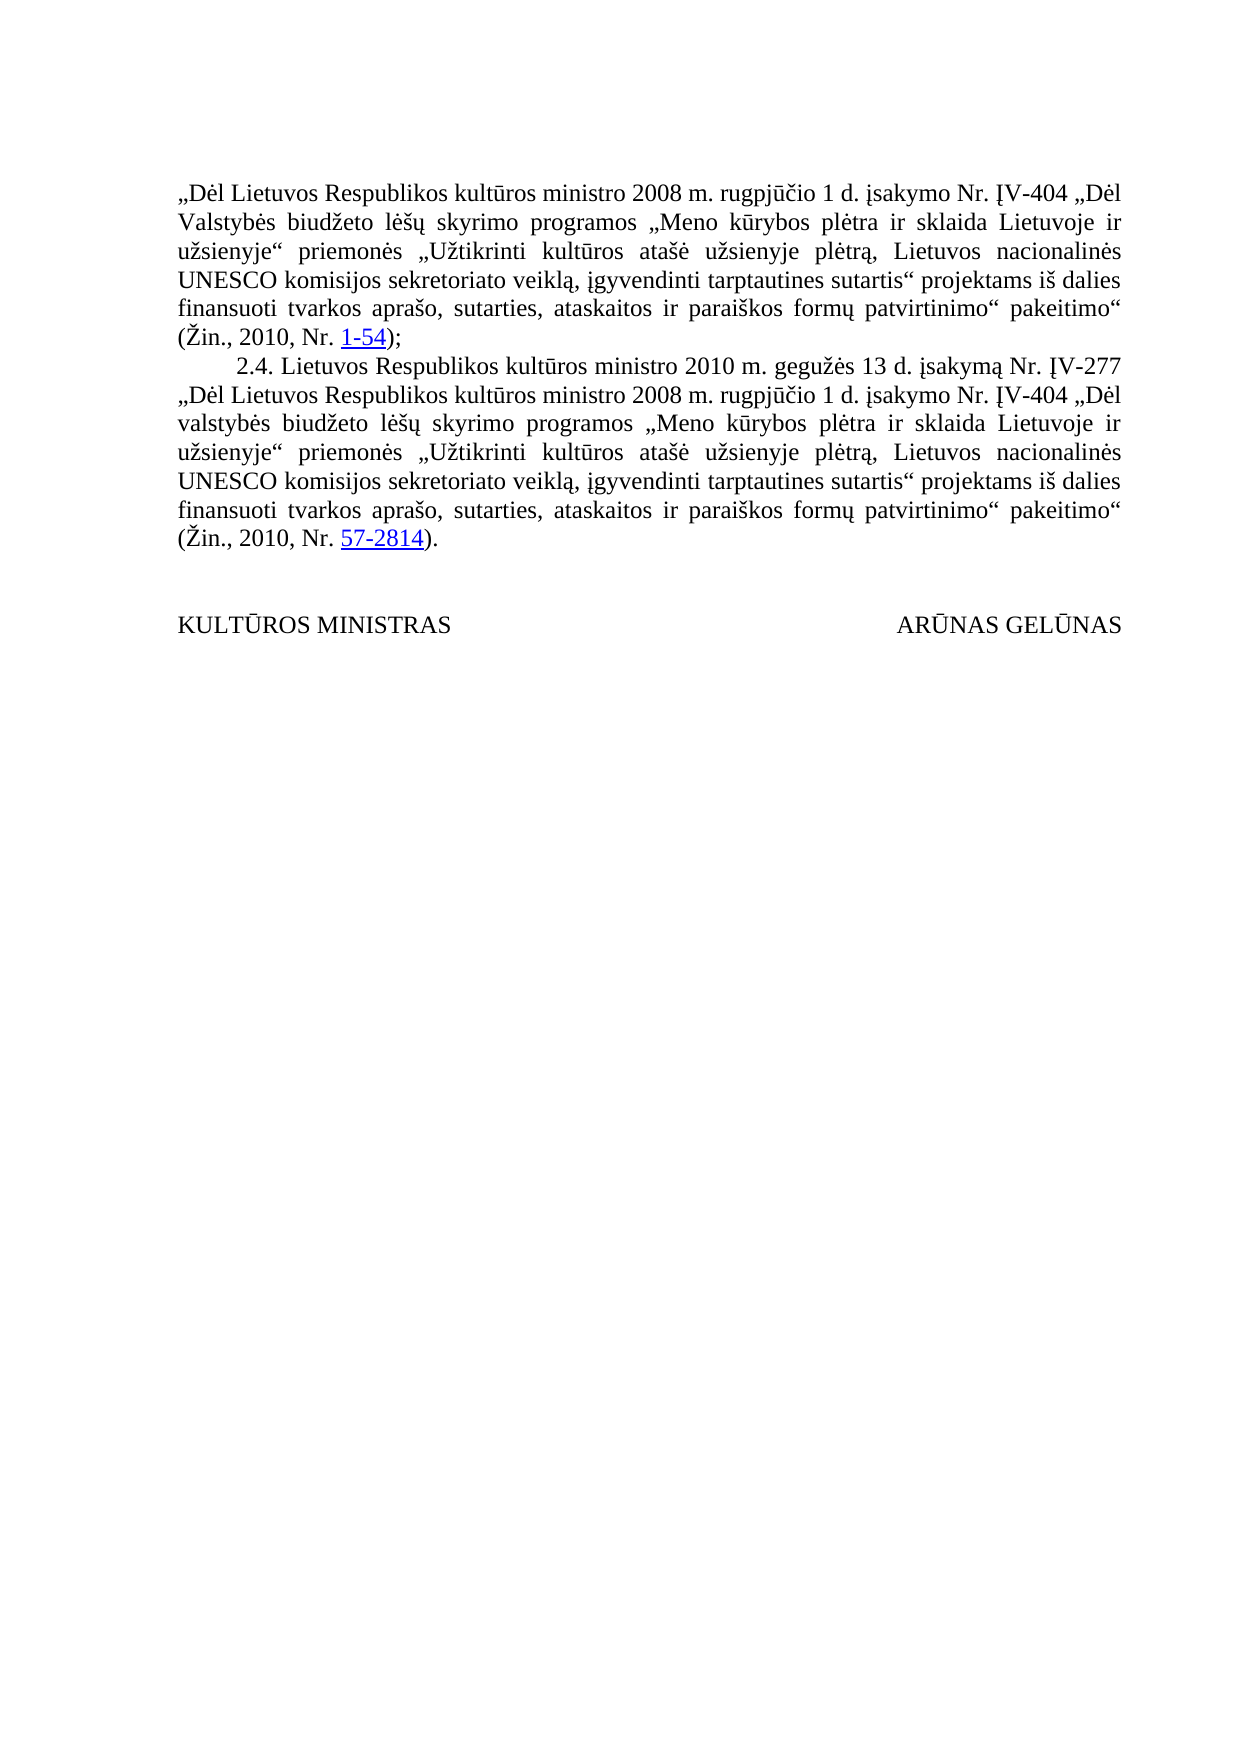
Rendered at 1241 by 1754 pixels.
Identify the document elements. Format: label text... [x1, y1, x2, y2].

text 2.4. Lietuvos Respublikos kultūros ministro 2010 m. gegužės 13 d. įsakymą Nr. ĮV-277 „Dėl Lietuvos Respublikos kultūros ministro 2008 m. rugpjūčio 1 d. įsakymo Nr. ĮV-404 „Dėl valstybės biudžeto lėšų skyrimo programos „Meno kūrybos plėtra ir sklaida Lietuvoje ir užsienyje“ priemonės „Užtikrinti kultūros atašė užsienyje plėtrą, Lietuvos nacionalinės UNESCO komisijos sekretoriato veiklą, įgyvendinti tarptautines sutartis“ projektams iš dalies finansuoti tvarkos aprašo, sutarties, ataskaitos ir paraiškos formų patvirtinimo“ pakeitimo“ (Žin., 2010, Nr. 57-2814). [177, 351, 1122, 552]
text Kultūros ministras Arūnas Gelūnas [177, 610, 1122, 638]
text „Dėl Lietuvos Respublikos kultūros ministro 2008 m. rugpjūčio 1 d. įsakymo Nr. ĮV-404 „Dėl Valstybės biudžeto lėšų skyrimo programos „Meno kūrybos plėtra ir sklaida Lietuvoje ir užsienyje“ priemonės „Užtikrinti kultūros atašė užsienyje plėtrą, Lietuvos nacionalinės UNESCO komisijos sekretoriato veiklą, įgyvendinti tarptautines sutartis“ projektams iš dalies finansuoti tvarkos aprašo, sutarties, ataskaitos ir paraiškos formų patvirtinimo“ pakeitimo“ (Žin., 2010, Nr. 1-54); [177, 178, 1122, 351]
